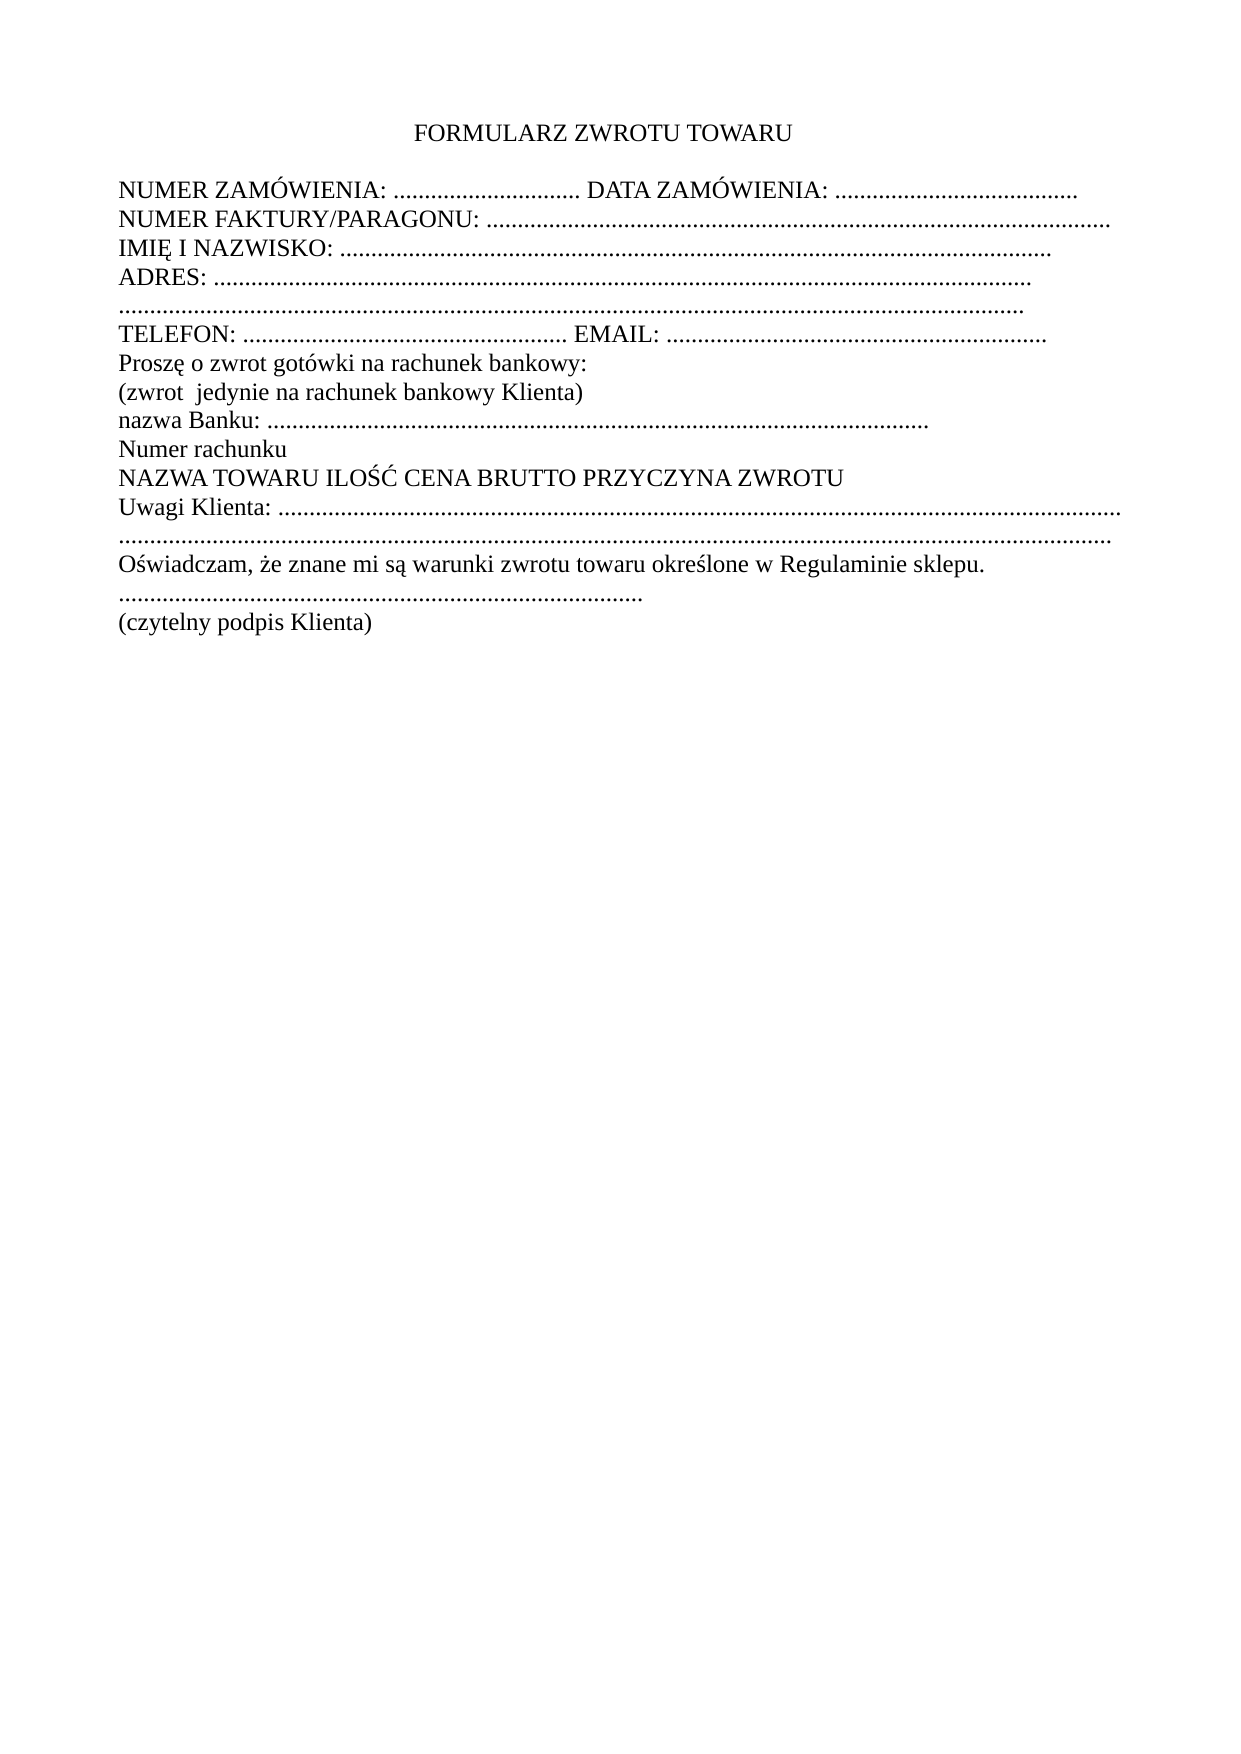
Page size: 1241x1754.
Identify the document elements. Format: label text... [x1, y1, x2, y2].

text ................................................................................................................................................. [118, 291, 1122, 319]
text .................................................................................... [118, 578, 1122, 607]
text TELEFON: .................................................... EMAIL: ............................................................. [118, 319, 1122, 348]
text Uwagi Klienta: ....................................................................................................................................... [118, 492, 1122, 521]
text (zwrot jedynie na rachunek bankowy Klienta) [118, 377, 1122, 406]
text FORMULARZ ZWROTU TOWARU [118, 118, 1122, 147]
text ADRES: ................................................................................................................................... [118, 262, 1122, 291]
text Oświadczam, że znane mi są warunki zwrotu towaru określone w Regulaminie sklepu. [118, 549, 1122, 578]
text NUMER ZAMÓWIENIA: .............................. DATA ZAMÓWIENIA: ....................................... [118, 147, 1122, 204]
text IMIĘ I NAZWISKO: .................................................................................................................. [118, 233, 1122, 262]
text Numer rachunku [118, 434, 1122, 463]
text Proszę o zwrot gotówki na rachunek bankowy: [118, 348, 1122, 377]
text ............................................................................................................................................................... [118, 521, 1122, 549]
text (czytelny podpis Klienta) [118, 607, 1122, 636]
text NAZWA TOWARU ILOŚĆ CENA BRUTTO PRZYCZYNA ZWROTU [118, 463, 1122, 492]
text nazwa Banku: .......................................................................................................... [118, 406, 1122, 434]
text NUMER FAKTURY/PARAGONU: .................................................................................................... [118, 204, 1122, 233]
